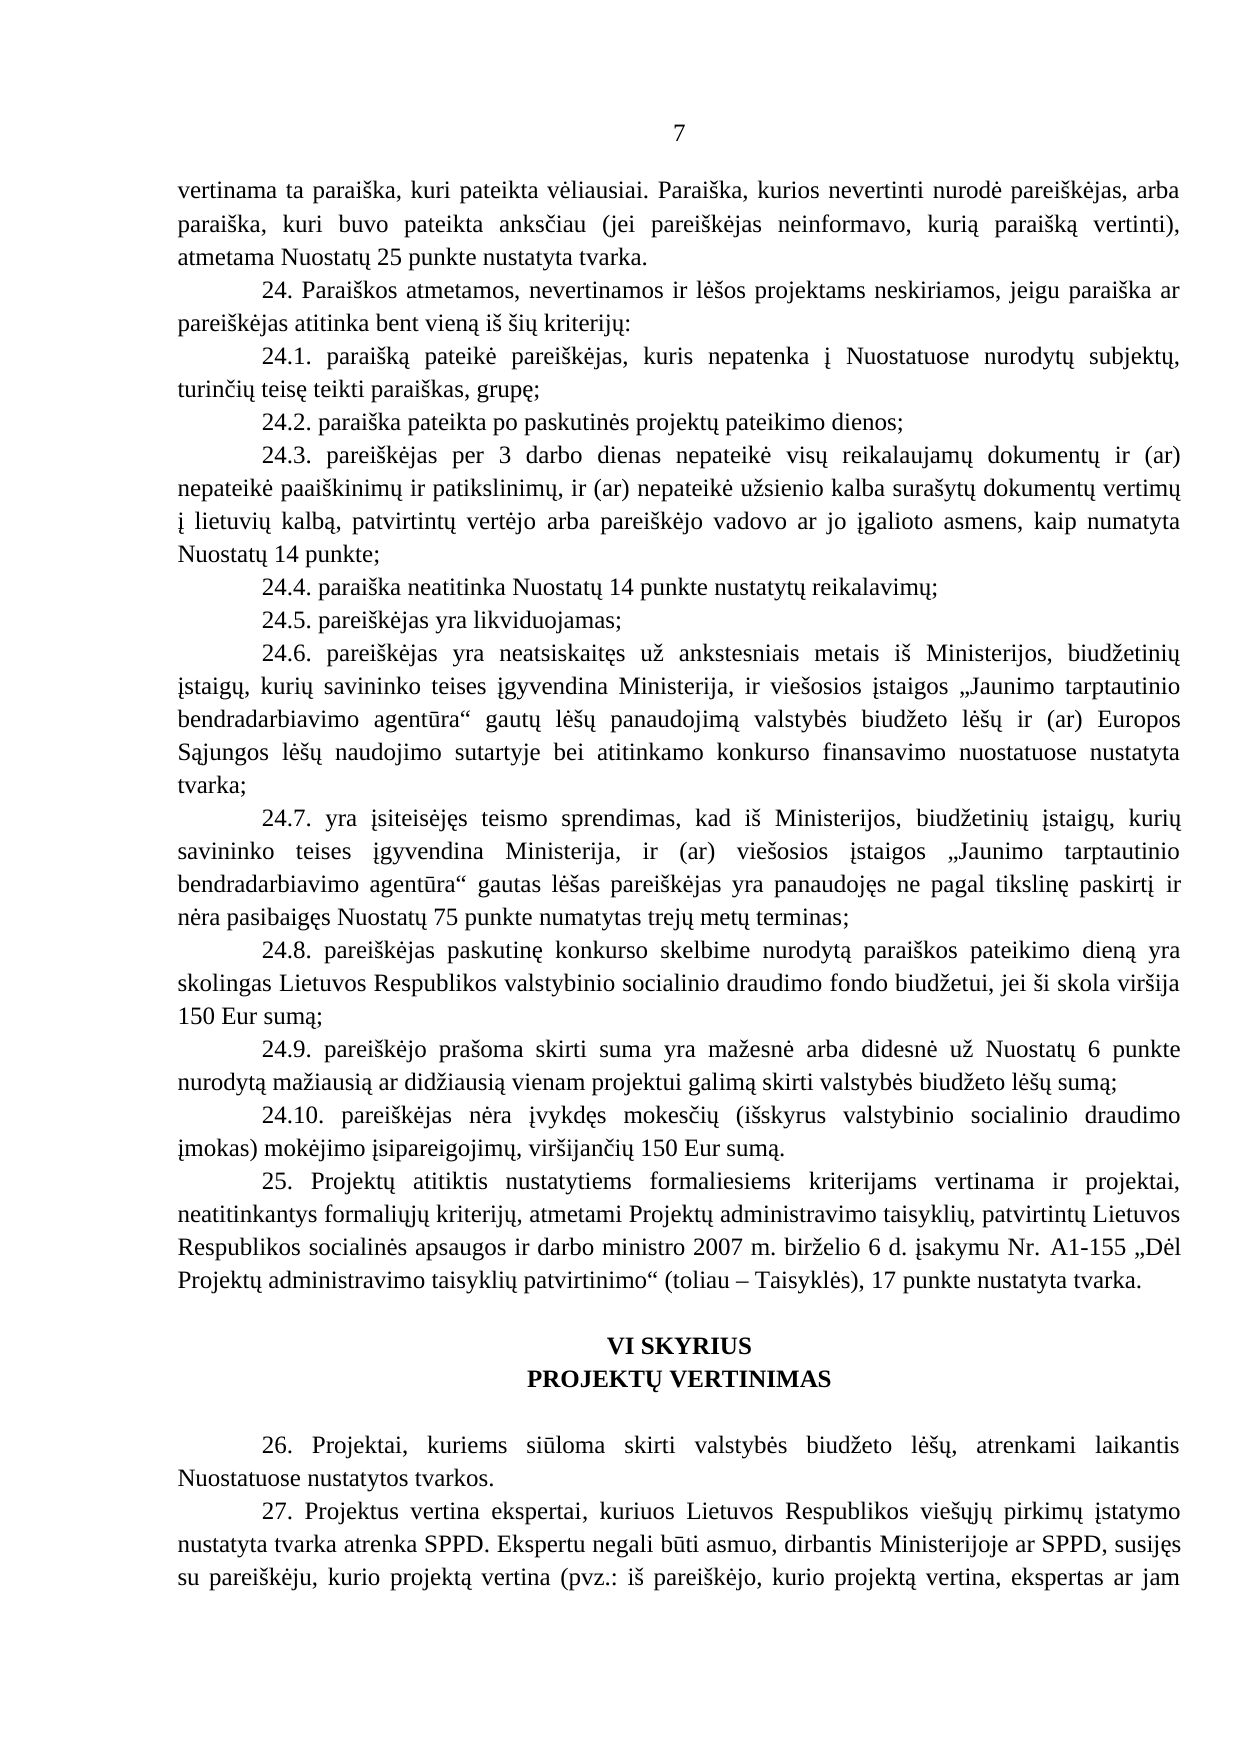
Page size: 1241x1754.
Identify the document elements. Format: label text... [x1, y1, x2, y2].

text 26. Projektai, kuriems siūloma skirti valstybės biudžeto lėšų, atrenkami laikantis Nuostatuose nustatytos tvarkos. [177, 1430, 1181, 1492]
text 24.8. pareiškėjas paskutinę konkurso skelbime nurodytą paraiškos pateikimo dieną yra skolingas Lietuvos Respublikos valstybinio socialinio draudimo fondo biudžetui, jei ši skola viršija 150 Eur sumą; [177, 935, 1181, 1030]
text 24. Paraiškos atmetamos, nevertinamos ir lėšos projektams neskiriamos, jeigu paraiška ar pareiškėjas atitinka bent vieną iš šių kriterijų: [177, 275, 1181, 336]
text VI SKYRIUS [177, 1331, 1181, 1360]
text 25. Projektų atitiktis nustatytiems formaliesiems kriterijams vertinama ir projektai, neatitinkantys formaliųjų kriterijų, atmetami Projektų administravimo taisyklių, patvirtintų Lietuvos Respublikos socialinės apsaugos ir darbo ministro 2007 m. birželio 6 d. įsakymu Nr. A1-155 „Dėl Projektų administravimo taisyklių patvirtinimo“ (toliau – Taisyklės), 17 punkte nustatyta tvarka. [177, 1166, 1181, 1294]
text 24.1. paraišką pateikė pareiškėjas, kuris nepatenka į Nuostatuose nurodytų subjektų, turinčių teisę teikti paraiškas, grupę; [177, 341, 1181, 402]
text 27. Projektus vertina ekspertai, kuriuos Lietuvos Respublikos viešųjų pirkimų įstatymo nustatyta tvarka atrenka SPPD. Ekspertu negali būti asmuo, dirbantis Ministerijoje ar SPPD, susijęs su pareiškėju, kurio projektą vertina (pvz.: iš pareiškėjo, kurio projektą vertina, ekspertas ar jam [177, 1496, 1181, 1591]
text 24.10. pareiškėjas nėra įvykdęs mokesčių (išskyrus valstybinio socialinio draudimo įmokas) mokėjimo įsipareigojimų, viršijančių 150 Eur sumą. [177, 1100, 1181, 1162]
text 24.9. pareiškėjo prašoma skirti suma yra mažesnė arba didesnė už Nuostatų 6 punkte nurodytą mažiausią ar didžiausią vienam projektui galimą skirti valstybės biudžeto lėšų sumą; [177, 1034, 1181, 1096]
text 24.7. yra įsiteisėjęs teismo sprendimas, kad iš Ministerijos, biudžetinių įstaigų, kurių savininko teises įgyvendina Ministerija, ir (ar) viešosios įstaigos „Jaunimo tarptautinio bendradarbiavimo agentūra“ gautas lėšas pareiškėjas yra panaudojęs ne pagal tikslinę paskirtį ir nėra pasibaigęs Nuostatų 75 punkte numatytas trejų metų terminas; [177, 803, 1181, 931]
text 24.3. pareiškėjas per 3 darbo dienas nepateikė visų reikalaujamų dokumentų ir (ar) nepateikė paaiškinimų ir patikslinimų, ir (ar) nepateikė užsienio kalba surašytų dokumentų vertimų į lietuvių kalbą, patvirtintų vertėjo arba pareiškėjo vadovo ar jo įgalioto asmens, kaip numatyta Nuostatų 14 punkte; [177, 440, 1181, 568]
text 24.5. pareiškėjas yra likviduojamas; [177, 605, 1181, 634]
text PROJEKTŲ VERTINIMAS [177, 1364, 1181, 1393]
text 24.2. paraiška pateikta po paskutinės projektų pateikimo dienos; [177, 407, 1181, 436]
text 24.6. pareiškėjas yra neatsiskaitęs už ankstesniais metais iš Ministerijos, biudžetinių įstaigų, kurių savininko teises įgyvendina Ministerija, ir viešosios įstaigos „Jaunimo tarptautinio bendradarbiavimo agentūra“ gautų lėšų panaudojimą valstybės biudžeto lėšų ir (ar) Europos Sąjungos lėšų naudojimo sutartyje bei atitinkamo konkurso finansavimo nuostatuose nustatyta tvarka; [177, 638, 1181, 799]
text 24.4. paraiška neatitinka Nuostatų 14 punkte nustatytų reikalavimų; [177, 572, 1181, 601]
text vertinama ta paraiška, kuri pateikta vėliausiai. Paraiška, kurios nevertinti nurodė pareiškėjas, arba paraiška, kuri buvo pateikta anksčiau (jei pareiškėjas neinformavo, kurią paraišką vertinti), atmetama Nuostatų 25 punkte nustatyta tvarka. [177, 176, 1181, 270]
